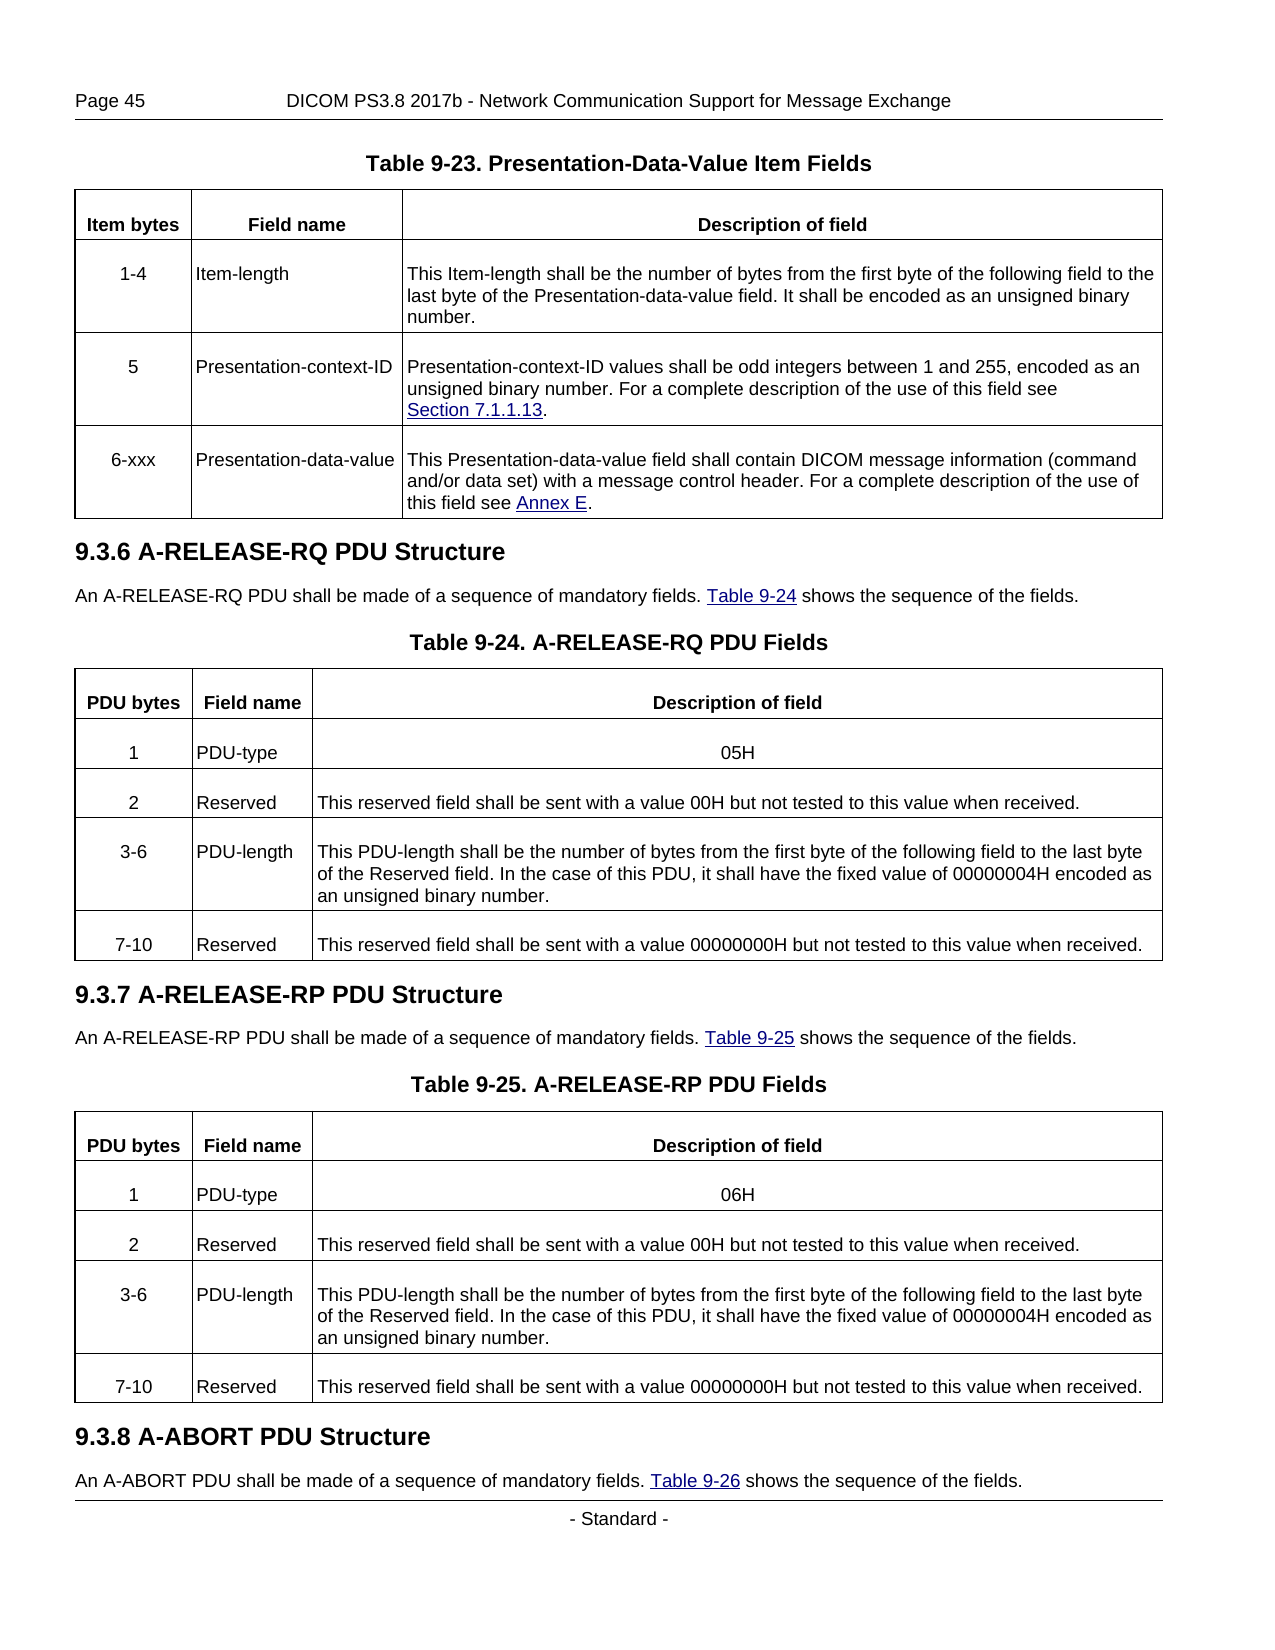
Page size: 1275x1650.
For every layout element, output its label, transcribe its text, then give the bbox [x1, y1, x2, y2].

table_cell 1-4 [76, 240, 191, 332]
table_cell 2 [76, 1211, 192, 1259]
table_cell Presentation-data-value [192, 426, 402, 517]
table_cell 2 [76, 769, 192, 817]
table_cell 5 [76, 333, 191, 425]
table_cell Presentation-context-ID values shall be odd integers between 1 and 255, encoded as an unsigned binary number. For a complete description of the use of this field see Section 7.1.1.13. [403, 333, 1162, 425]
table_header Description of field [403, 190, 1162, 239]
table_cell PDU-type [193, 719, 312, 768]
table_cell PDU-length [193, 818, 312, 910]
table_cell 6-xxx [76, 426, 191, 517]
text An A-ABORT PDU shall be made of a sequence of mandatory fields. Table 9-26 shows the sequence of the fields. [75, 1469, 1162, 1491]
table_header Field name [193, 1112, 312, 1160]
table_cell This reserved field shall be sent with a value 00000000H but not tested to this value when received. [313, 1354, 1162, 1402]
table_cell Reserved [193, 769, 312, 817]
text 9.3.7 A-RELEASE-RP PDU Structure [75, 979, 1162, 1008]
table_cell Reserved [193, 1354, 312, 1402]
table_cell 1 [76, 1161, 192, 1210]
table_cell This Presentation-data-value field shall contain DICOM message information (command and/or data set) with a message control header. For a complete description of the use of this field see Annex E. [403, 426, 1162, 517]
table_header PDU bytes [76, 1112, 192, 1160]
table_cell 3-6 [76, 1261, 192, 1352]
table_cell This reserved field shall be sent with a value 00H but not tested to this value when received. [313, 1211, 1162, 1259]
table_header Description of field [313, 1112, 1162, 1160]
table_cell PDU-length [193, 1261, 312, 1352]
text 9.3.6 A-RELEASE-RQ PDU Structure [75, 537, 1162, 566]
table_cell This reserved field shall be sent with a value 00000000H but not tested to this value when received. [313, 911, 1162, 960]
table_cell Item-length [192, 240, 402, 332]
table_header Field name [192, 190, 402, 239]
table_cell 3-6 [76, 818, 192, 910]
text An A-RELEASE-RQ PDU shall be made of a sequence of mandatory fields. Table 9-24 shows the sequence of the fields. [75, 585, 1162, 606]
table_header Description of field [313, 669, 1162, 718]
text An A-RELEASE-RP PDU shall be made of a sequence of mandatory fields. Table 9-25 shows the sequence of the fields. [75, 1027, 1162, 1049]
table_cell This PDU-length shall be the number of bytes from the first byte of the following field to the last byte of the Reserved field. In the case of this PDU, it shall have the fixed value of 00000004H encoded as an unsigned binary number. [313, 1261, 1162, 1352]
table_cell 05H [313, 719, 1162, 768]
table_cell This Item-length shall be the number of bytes from the first byte of the following field to the last byte of the Presentation-data-value field. It shall be encoded as an unsigned binary number. [403, 240, 1162, 332]
table_cell 06H [313, 1161, 1162, 1210]
table_header PDU bytes [76, 669, 192, 718]
table_cell Reserved [193, 1211, 312, 1259]
table_header Item bytes [76, 190, 191, 239]
text 9.3.8 A-ABORT PDU Structure [75, 1422, 1162, 1451]
table_cell Presentation-context-ID [192, 333, 402, 425]
table_cell 7-10 [76, 911, 192, 960]
table_header Field name [193, 669, 312, 718]
table_cell PDU-type [193, 1161, 312, 1210]
text Table 9-25. A-RELEASE-RP PDU Fields [75, 1071, 1162, 1097]
table_cell This reserved field shall be sent with a value 00H but not tested to this value when received. [313, 769, 1162, 817]
table_cell Reserved [193, 911, 312, 960]
table_cell 7-10 [76, 1354, 192, 1402]
text Table 9-24. A-RELEASE-RQ PDU Fields [75, 629, 1162, 655]
text Table 9-23. Presentation-Data-Value Item Fields [75, 150, 1162, 176]
table_cell This PDU-length shall be the number of bytes from the first byte of the following field to the last byte of the Reserved field. In the case of this PDU, it shall have the fixed value of 00000004H encoded as an unsigned binary number. [313, 818, 1162, 910]
table_cell 1 [76, 719, 192, 768]
